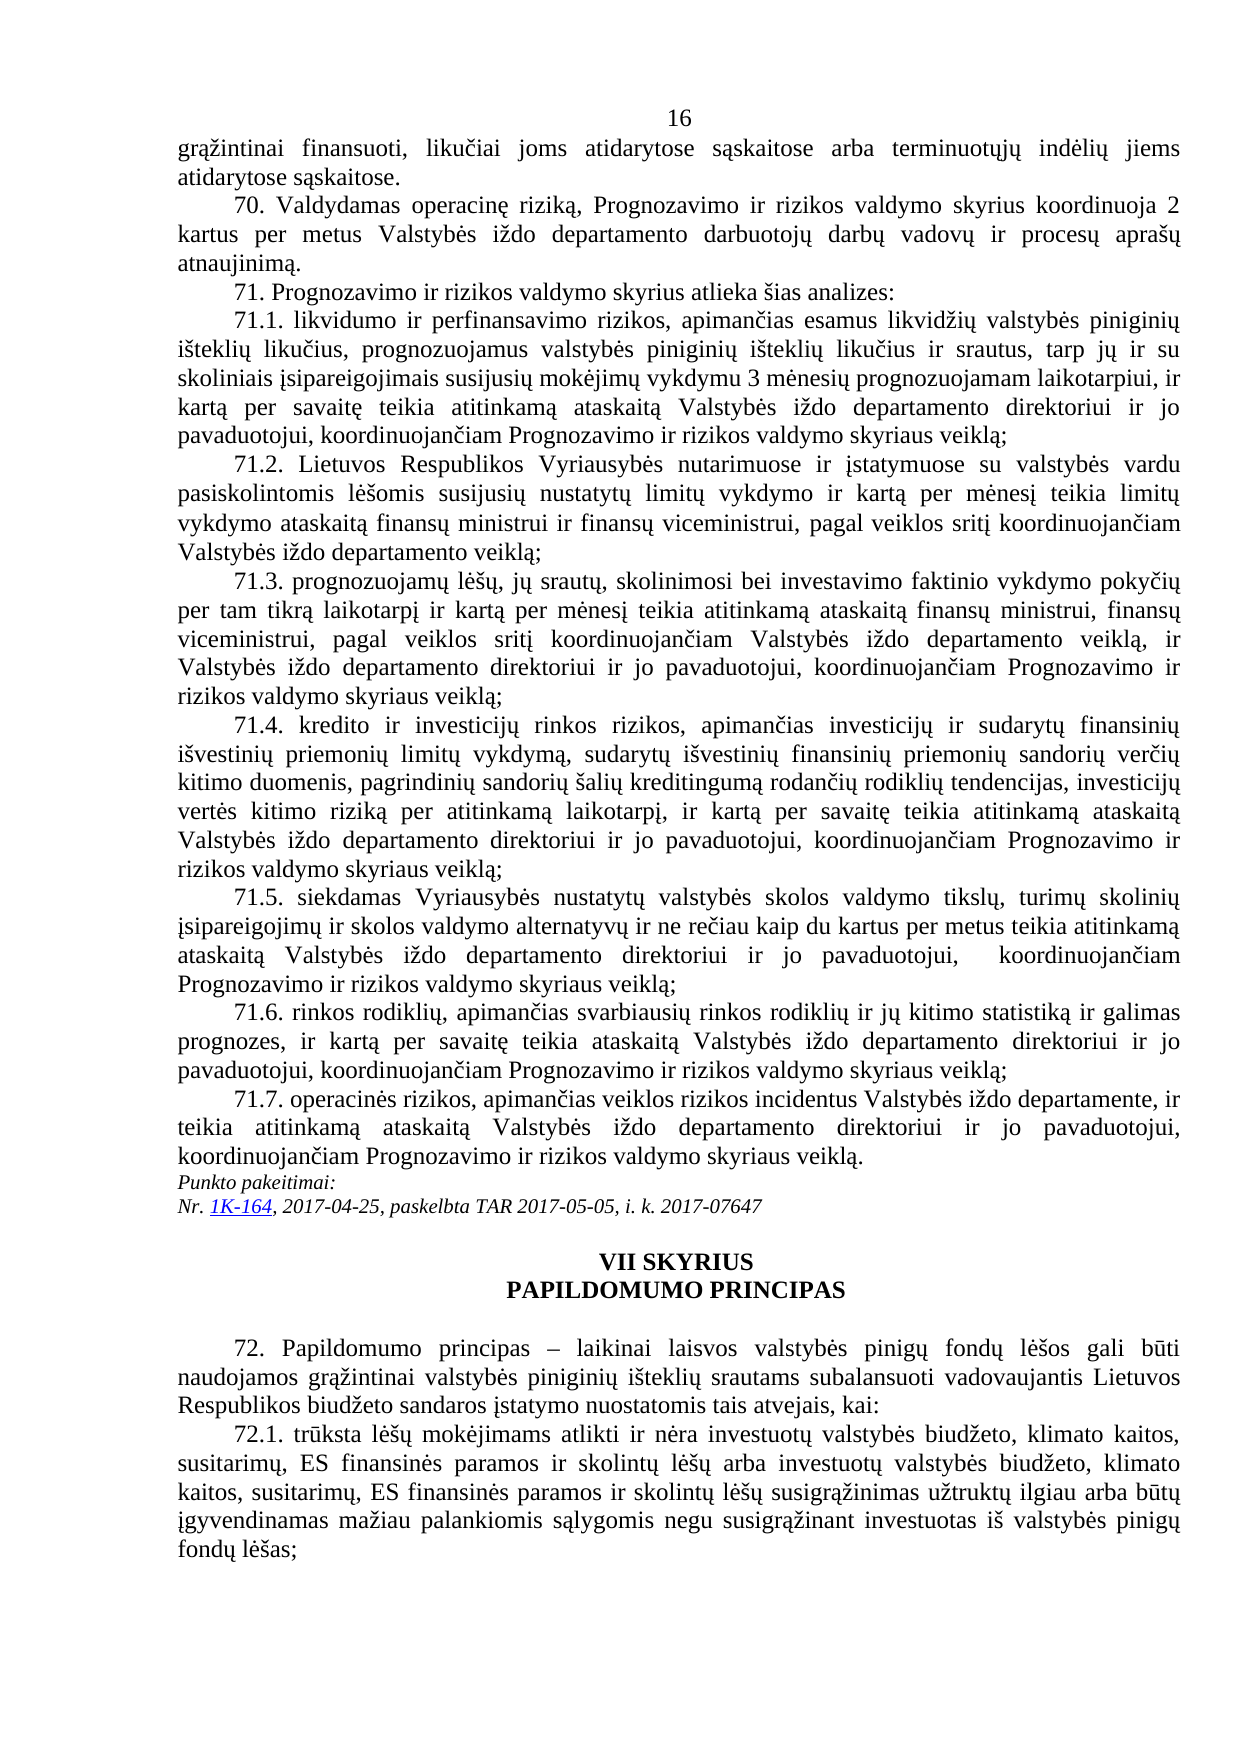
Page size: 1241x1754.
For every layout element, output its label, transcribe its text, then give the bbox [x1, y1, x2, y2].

text Punkto pakeitimai: [177, 1170, 1181, 1194]
text VII SKYRIUS [177, 1247, 1181, 1276]
text 71. Prognozavimo ir rizikos valdymo skyrius atlieka šias analizes: [177, 277, 1181, 305]
text 72.1. trūksta lėšų mokėjimams atlikti ir nėra investuotų valstybės biudžeto, klimato kaitos, susitarimų, ES finansinės paramos ir skolintų lėšų arba investuotų valstybės biudžeto, klimato kaitos, susitarimų, ES finansinės paramos ir skolintų lėšų susigrąžinimas užtruktų ilgiau arba būtų įgyvendinamas mažiau palankiomis sąlygomis negu susigrąžinant investuotas iš valstybės pinigų fondų lėšas; [177, 1419, 1181, 1563]
text 71.4. kredito ir investicijų rinkos rizikos, apimančias investicijų ir sudarytų finansinių išvestinių priemonių limitų vykdymą, sudarytų išvestinių finansinių priemonių sandorių verčių kitimo duomenis, pagrindinių sandorių šalių kreditingumą rodančių rodiklių tendencijas, investicijų vertės kitimo riziką per atitinkamą laikotarpį, ir kartą per savaitę teikia atitinkamą ataskaitą Valstybės iždo departamento direktoriui ir jo pavaduotojui, koordinuojančiam Prognozavimo ir rizikos valdymo skyriaus veiklą; [177, 710, 1181, 882]
text 71.3. prognozuojamų lėšų, jų srautų, skolinimosi bei investavimo faktinio vykdymo pokyčių per tam tikrą laikotarpį ir kartą per mėnesį teikia atitinkamą ataskaitą finansų ministrui, finansų viceministrui, pagal veiklos sritį koordinuojančiam Valstybės iždo departamento veiklą, ir Valstybės iždo departamento direktoriui ir jo pavaduotojui, koordinuojančiam Prognozavimo ir rizikos valdymo skyriaus veiklą; [177, 566, 1181, 710]
text 71.2. Lietuvos Respublikos Vyriausybės nutarimuose ir įstatymuose su valstybės vardu pasiskolintomis lėšomis susijusių nustatytų limitų vykdymo ir kartą per mėnesį teikia limitų vykdymo ataskaitą finansų ministrui ir finansų viceministrui, pagal veiklos sritį koordinuojančiam Valstybės iždo departamento veiklą; [177, 449, 1181, 566]
text 71.7. operacinės rizikos, apimančias veiklos rizikos incidentus Valstybės iždo departamente, ir teikia atitinkamą ataskaitą Valstybės iždo departamento direktoriui ir jo pavaduotojui, koordinuojančiam Prognozavimo ir rizikos valdymo skyriaus veiklą. [177, 1084, 1181, 1170]
text Nr. 1K-164, 2017-04-25, paskelbta TAR 2017-05-05, i. k. 2017-07647 [177, 1194, 1181, 1218]
text 71.5. siekdamas Vyriausybės nustatytų valstybės skolos valdymo tikslų, turimų skolinių įsipareigojimų ir skolos valdymo alternatyvų ir ne rečiau kaip du kartus per metus teikia atitinkamą ataskaitą Valstybės iždo departamento direktoriui ir jo pavaduotojui, koordinuojančiam Prognozavimo ir rizikos valdymo skyriaus veiklą; [177, 882, 1181, 997]
text 70. Valdydamas operacinę riziką, Prognozavimo ir rizikos valdymo skyrius koordinuoja 2 kartus per metus Valstybės iždo departamento darbuotojų darbų vadovų ir procesų aprašų atnaujinimą. [177, 190, 1181, 277]
text PAPILDOMUMO PRINCIPAS [177, 1276, 1181, 1304]
text grąžintinai finansuoti, likučiai joms atidarytose sąskaitose arba terminuotųjų indėlių jiems atidarytose sąskaitose. [177, 133, 1181, 190]
text 71.1. likvidumo ir perfinansavimo rizikos, apimančias esamus likvidžių valstybės piniginių išteklių likučius, prognozuojamus valstybės piniginių išteklių likučius ir srautus, tarp jų ir su skoliniais įsipareigojimais susijusių mokėjimų vykdymu 3 mėnesių prognozuojamam laikotarpiui, ir kartą per savaitę teikia atitinkamą ataskaitą Valstybės iždo departamento direktoriui ir jo pavaduotojui, koordinuojančiam Prognozavimo ir rizikos valdymo skyriaus veiklą; [177, 305, 1181, 449]
text 72. Papildomumo principas – laikinai laisvos valstybės pinigų fondų lėšos gali būti naudojamos grąžintinai valstybės piniginių išteklių srautams subalansuoti vadovaujantis Lietuvos Respublikos biudžeto sandaros įstatymo nuostatomis tais atvejais, kai: [177, 1333, 1181, 1419]
text 71.6. rinkos rodiklių, apimančias svarbiausių rinkos rodiklių ir jų kitimo statistiką ir galimas prognozes, ir kartą per savaitę teikia ataskaitą Valstybės iždo departamento direktoriui ir jo pavaduotojui, koordinuojančiam Prognozavimo ir rizikos valdymo skyriaus veiklą; [177, 997, 1181, 1084]
